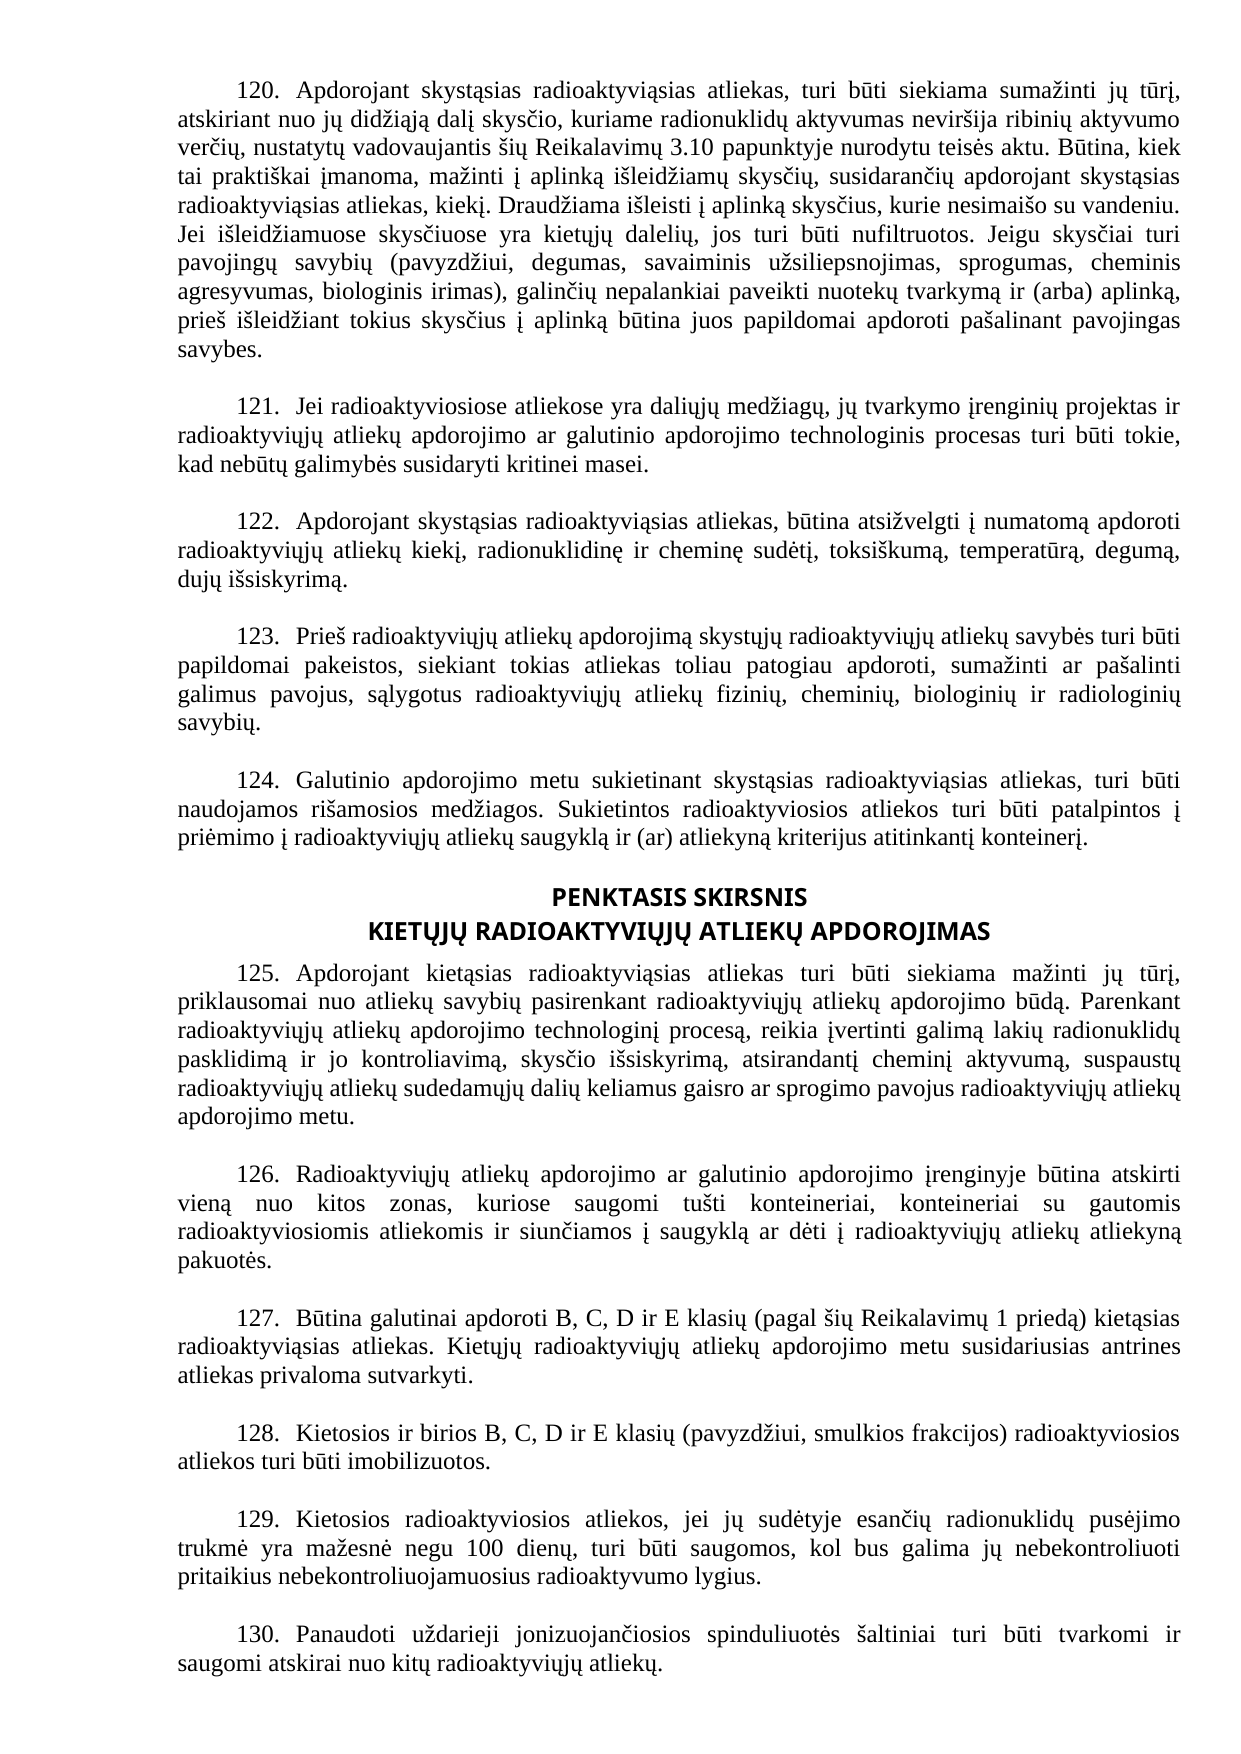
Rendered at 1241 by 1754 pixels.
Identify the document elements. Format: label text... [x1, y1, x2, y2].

text 125. Apdorojant kietąsias radioaktyviąsias atliekas turi būti siekiama mažinti jų tūrį, priklausomai nuo atliekų savybių pasirenkant radioaktyviųjų atliekų apdorojimo būdą. Parenkant radioaktyviųjų atliekų apdorojimo technologinį procesą, reikia įvertinti galimą lakių radionuklidų pasklidimą ir jo kontroliavimą, skysčio išsiskyrimą, atsirandantį cheminį aktyvumą, suspaustų radioaktyviųjų atliekų sudedamųjų dalių keliamus gaisro ar sprogimo pavojus radioaktyviųjų atliekų apdorojimo metu. [177, 958, 1181, 1130]
text 128. Kietosios ir birios B, C, D ir E klasių (pavyzdžiui, smulkios frakcijos) radioaktyviosios atliekos turi būti imobilizuotos. [177, 1418, 1181, 1475]
text 124. Galutinio apdorojimo metu sukietinant skystąsias radioaktyviąsias atliekas, turi būti naudojamos rišamosios medžiagos. Sukietintos radioaktyviosios atliekos turi būti patalpintos į priėmimo į radioaktyviųjų atliekų saugyklą ir (ar) atliekyną kriterijus atitinkantį konteinerį. [177, 765, 1181, 851]
text 122. Apdorojant skystąsias radioaktyviąsias atliekas, būtina atsižvelgti į numatomą apdoroti radioaktyviųjų atliekų kiekį, radionuklidinę ir cheminę sudėtį, toksiškumą, temperatūrą, degumą, dujų išsiskyrimą. [177, 506, 1181, 592]
text 126. Radioaktyviųjų atliekų apdorojimo ar galutinio apdorojimo įrenginyje būtina atskirti vieną nuo kitos zonas, kuriose saugomi tušti konteineriai, konteineriai su gautomis radioaktyviosiomis atliekomis ir siunčiamos į saugyklą ar dėti į radioaktyviųjų atliekų atliekyną pakuotės. [177, 1159, 1181, 1274]
text KIETŲJŲ RADIOAKTYVIŲJŲ ATLIEKŲ Apdorojimas [177, 914, 1181, 948]
text 130. Panaudoti uždarieji jonizuojančiosios spinduliuotės šaltiniai turi būti tvarkomi ir saugomi atskirai nuo kitų radioaktyviųjų atliekų. [177, 1619, 1181, 1676]
text 120. Apdorojant skystąsias radioaktyviąsias atliekas, turi būti siekiama sumažinti jų tūrį, atskiriant nuo jų didžiąją dalį skysčio, kuriame radionuklidų aktyvumas neviršija ribinių aktyvumo verčių, nustatytų vadovaujantis šių Reikalavimų 3.10 papunktyje nurodytu teisės aktu. Būtina, kiek tai praktiškai įmanoma, mažinti į aplinką išleidžiamų skysčių, susidarančių apdorojant skystąsias radioaktyviąsias atliekas, kiekį. Draudžiama išleisti į aplinką skysčius, kurie nesimaišo su vandeniu. Jei išleidžiamuose skysčiuose yra kietųjų dalelių, jos turi būti nufiltruotos. Jeigu skysčiai turi pavojingų savybių (pavyzdžiui, degumas, savaiminis užsiliepsnojimas, sprogumas, cheminis agresyvumas, biologinis irimas), galinčių nepalankiai paveikti nuotekų tvarkymą ir (arba) aplinką, prieš išleidžiant tokius skysčius į aplinką būtina juos papildomai apdoroti pašalinant pavojingas savybes. [177, 75, 1181, 362]
text 127. Būtina galutinai apdoroti B, C, D ir E klasių (pagal šių Reikalavimų 1 priedą) kietąsias radioaktyviąsias atliekas. Kietųjų radioaktyviųjų atliekų apdorojimo metu susidariusias antrines atliekas privaloma sutvarkyti. [177, 1303, 1181, 1389]
text 123. Prieš radioaktyviųjų atliekų apdorojimą skystųjų radioaktyviųjų atliekų savybės turi būti papildomai pakeistos, siekiant tokias atliekas toliau patogiau apdoroti, sumažinti ar pašalinti galimus pavojus, sąlygotus radioaktyviųjų atliekų fizinių, cheminių, biologinių ir radiologinių savybių. [177, 621, 1181, 736]
text 129. Kietosios radioaktyviosios atliekos, jei jų sudėtyje esančių radionuklidų pusėjimo trukmė yra mažesnė negu 100 dienų, turi būti saugomos, kol bus galima jų nebekontroliuoti pritaikius nebekontroliuojamuosius radioaktyvumo lygius. [177, 1504, 1181, 1590]
text 121. Jei radioaktyviosiose atliekose yra daliųjų medžiagų, jų tvarkymo įrenginių projektas ir radioaktyviųjų atliekų apdorojimo ar galutinio apdorojimo technologinis procesas turi būti tokie, kad nebūtų galimybės susidaryti kritinei masei. [177, 391, 1181, 477]
text PENKTASIS SKIRSNIS [177, 880, 1181, 914]
